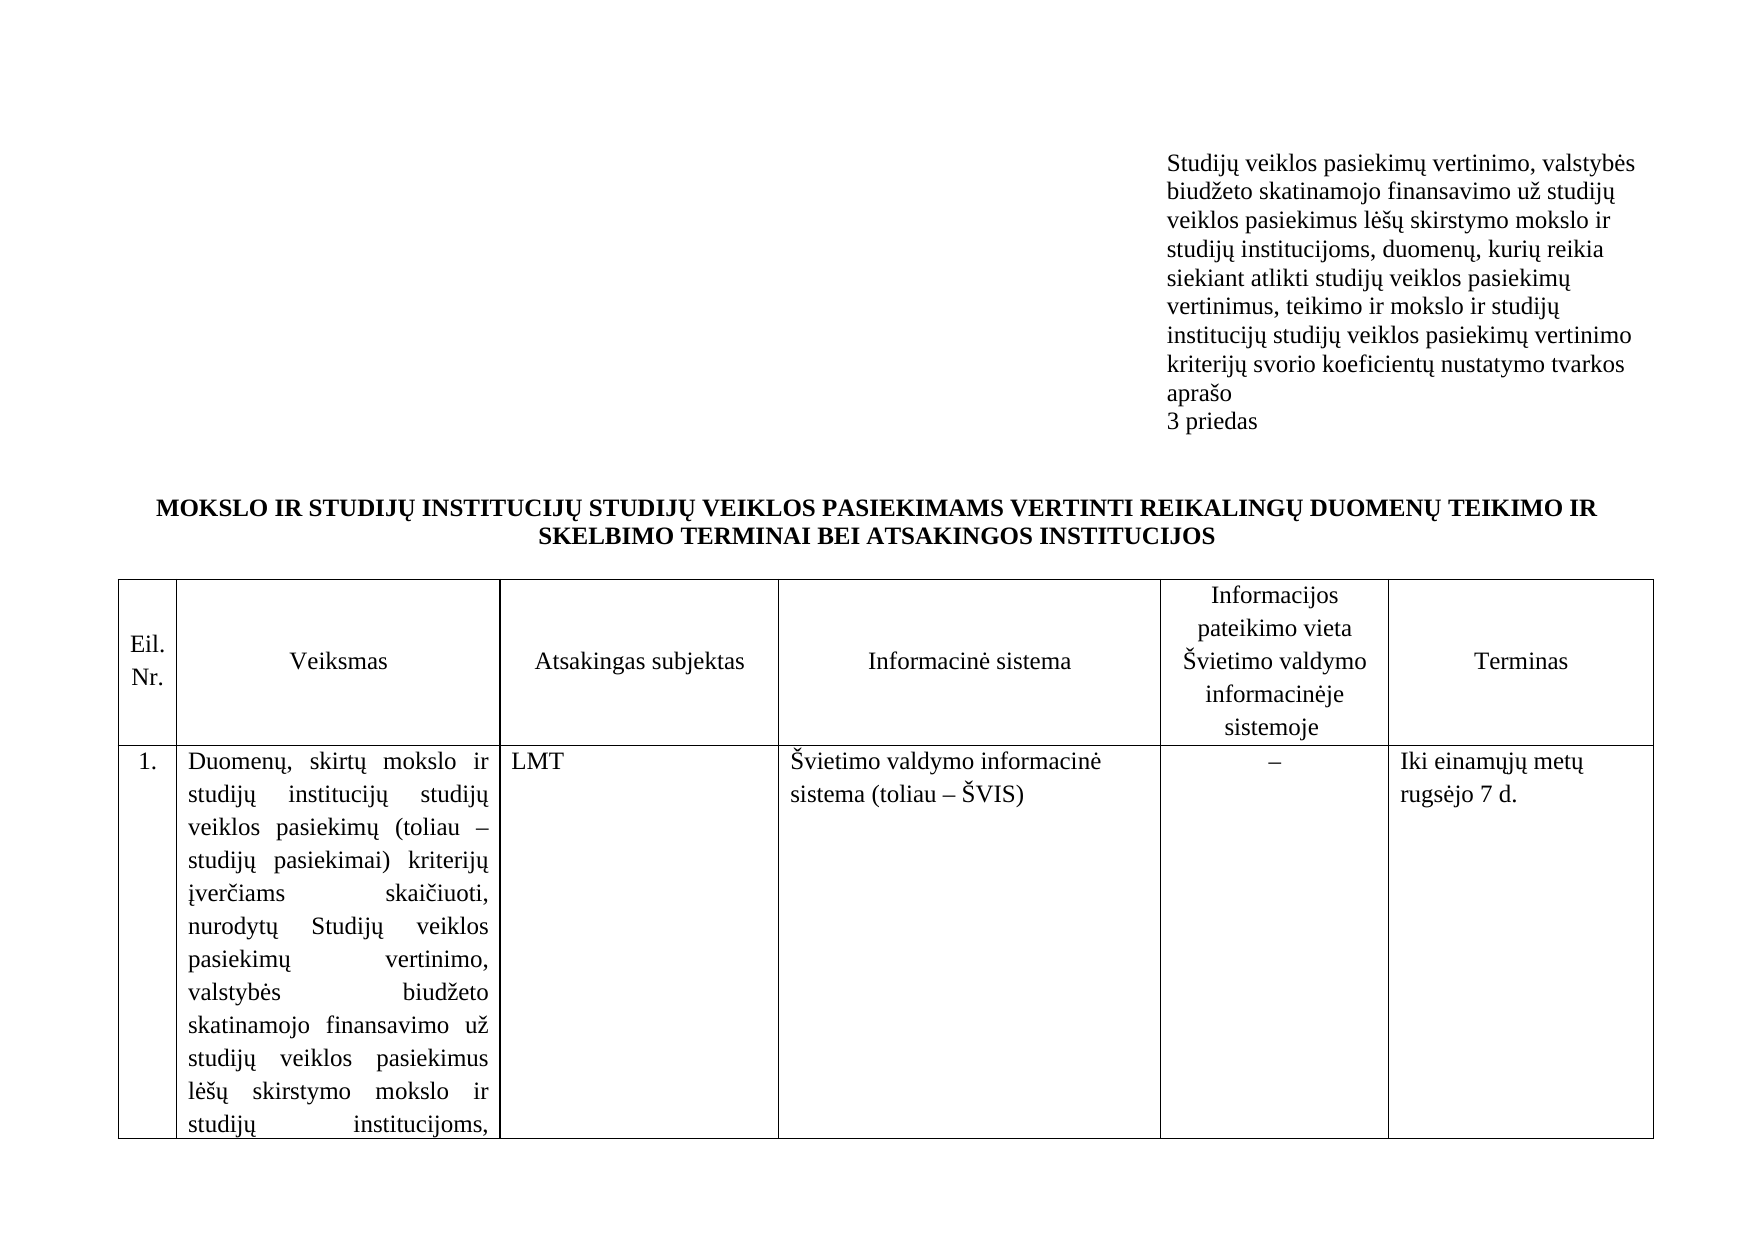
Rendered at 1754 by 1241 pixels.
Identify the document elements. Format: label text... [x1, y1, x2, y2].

table_cell – [1161, 746, 1388, 1138]
text siekiant atlikti studijų veiklos pasiekimų [1167, 263, 1636, 291]
table_cell Švietimo valdymo informacinė sistema (toliau – ŠVIS) [779, 746, 1160, 1138]
table_cell Iki einamųjų metų rugsėjo 7 d. [1389, 746, 1653, 1138]
table_cell LMT [501, 746, 778, 1138]
text 3 priedas [118, 406, 1636, 435]
text institucijų studijų veiklos pasiekimų vertinimo [1167, 320, 1636, 349]
table_cell 1. [119, 746, 176, 1138]
table_header Atsakingas subjektas [501, 580, 778, 745]
text studijų institucijoms, duomenų, kurių reikia [1167, 234, 1636, 263]
table_header Veiksmas [177, 580, 499, 745]
text MOKSLO IR STUDIJŲ INSTITUCIJŲ STUDIJŲ VEIKLOS PASIEKIMAMS VERTINTI REIKALINGŲ DUOMENŲ TEIKIMO IR SKELBIMO TERMINAI BEI ATSAKINGOS INSTITUCIJOS [118, 493, 1636, 550]
table_header Terminas [1389, 580, 1653, 745]
text kriterijų svorio koeficientų nustatymo tvarkos [1167, 349, 1636, 378]
text Studijų veiklos pasiekimų vertinimo, valstybės [1167, 148, 1636, 176]
text veiklos pasiekimus lėšų skirstymo mokslo ir [1167, 205, 1636, 234]
table_cell Duomenų, skirtų mokslo ir studijų institucijų studijų veiklos pasiekimų (toliau – studijų pasiekimai) kriterijų įverčiams skaičiuoti, nurodytų Studijų veiklos pasiekimų vertinimo, valstybės biudžeto skatinamojo finansavimo už studijų veiklos pasiekimus lėšų skirstymo mokslo ir studijų institucijoms, [177, 746, 499, 1138]
text aprašo [1167, 378, 1636, 406]
table_header Eil. Nr. [119, 580, 176, 745]
table_header Informacinė sistema [779, 580, 1160, 745]
table_header Informacijos pateikimo vieta Švietimo valdymo informacinėje sistemoje [1161, 580, 1388, 745]
text vertinimus, teikimo ir mokslo ir studijų [1167, 291, 1636, 320]
text biudžeto skatinamojo finansavimo už studijų [1167, 176, 1636, 205]
